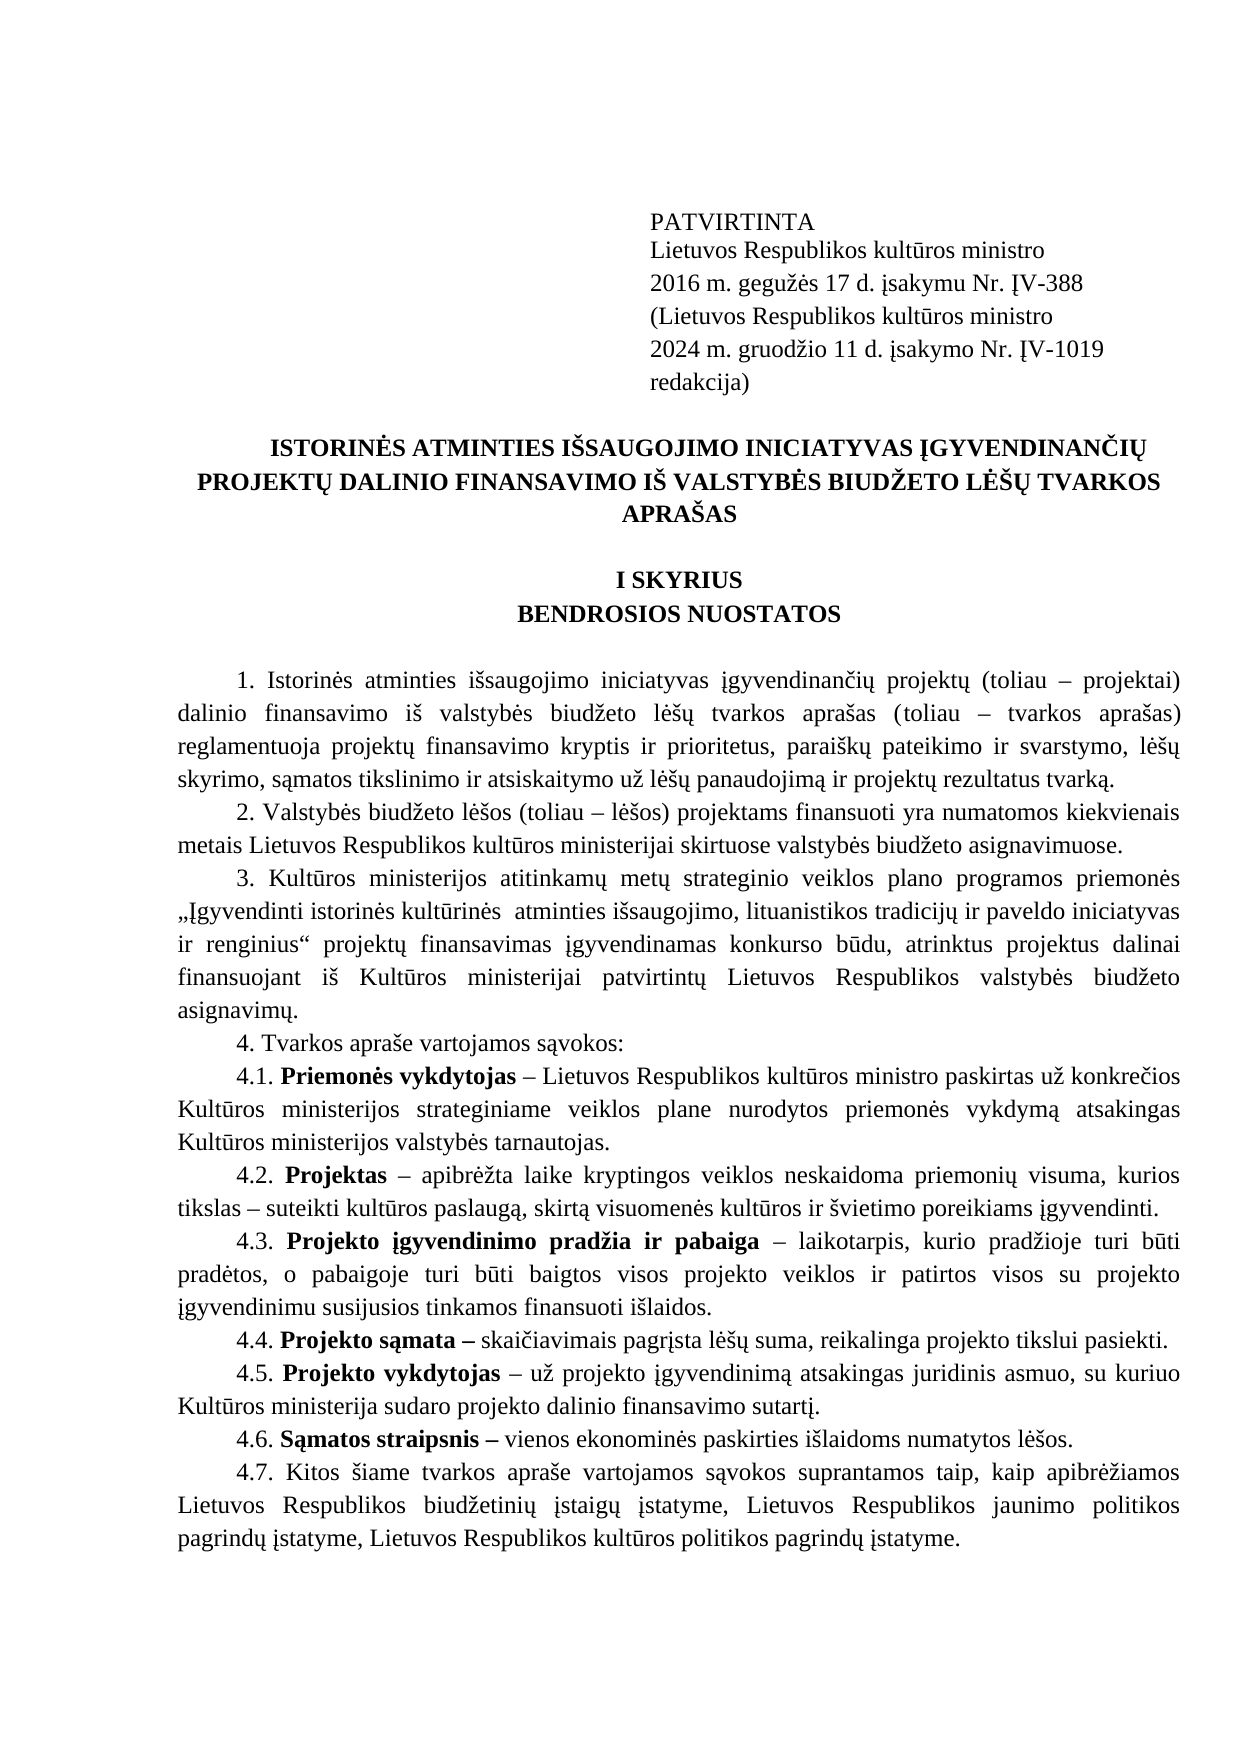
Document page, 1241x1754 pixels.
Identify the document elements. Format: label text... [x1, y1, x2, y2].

text 3. Kultūros ministerijos atitinkamų metų strateginio veiklos plano programos priemonės „Įgyvendinti istorinės kultūrinės atminties išsaugojimo, lituanistikos tradicijų ir paveldo iniciatyvas ir renginius“ projektų finansavimas įgyvendinamas konkurso būdu, atrinktus projektus dalinai finansuojant iš Kultūros ministerijai patvirtintų Lietuvos Respublikos valstybės biudžeto asignavimų. [177, 863, 1181, 1024]
text 4.4. Projekto sąmata – skaičiavimais pagrįsta lėšų suma, reikalinga projekto tikslui pasiekti. [177, 1325, 1181, 1354]
text 4.5. Projekto vykdytojas – už projekto įgyvendinimą atsakingas juridinis asmuo, su kuriuo Kultūros ministerija sudaro projekto dalinio finansavimo sutartį. [177, 1358, 1181, 1420]
text 4.7. Kitos šiame tvarkos apraše vartojamos sąvokos suprantamos taip, kaip apibrėžiamos Lietuvos Respublikos biudžetinių įstaigų įstatyme, Lietuvos Respublikos jaunimo politikos pagrindų įstatyme, Lietuvos Respublikos kultūros politikos pagrindų įstatyme. [177, 1457, 1181, 1552]
text PATVIRTINTA [650, 207, 1181, 235]
text 1. Istorinės atminties išsaugojimo iniciatyvas įgyvendinančių projektų (toliau – projektai) dalinio finansavimo iš valstybės biudžeto lėšų tvarkos aprašas (toliau – tvarkos aprašas) reglamentuoja projektų finansavimo kryptis ir prioritetus, paraiškų pateikimo ir svarstymo, lėšų skyrimo, sąmatos tikslinimo ir atsiskaitymo už lėšų panaudojimą ir projektų rezultatus tvarką. [177, 665, 1181, 792]
text BENDROSIOS NUOSTATOS [177, 599, 1181, 627]
text ISTORINĖS ATMINTIES IŠSAUGOJIMO INICIATYVAS ĮGYVENDINANČIŲ PROJEKTŲ DALINIO FINANSAVIMO IŠ VALSTYBĖS BIUDŽETO LĖŠŲ TVARKOS APRAŠAS [177, 433, 1181, 528]
text 4.1. Priemonės vykdytojas – Lietuvos Respublikos kultūros ministro paskirtas už konkrečios Kultūros ministerijos strateginiame veiklos plane nurodytos priemonės vykdymą atsakingas Kultūros ministerijos valstybės tarnautojas. [177, 1061, 1181, 1156]
text Lietuvos Respublikos kultūros ministro [650, 235, 1181, 264]
text 4. Tvarkos apraše vartojamos sąvokos: [177, 1028, 1181, 1057]
text (Lietuvos Respublikos kultūros ministro [650, 301, 1181, 330]
text 2024 m. gruodžio 11 d. įsakymo Nr. ĮV-1019 [650, 334, 1181, 363]
text 4.2. Projektas – apibrėžta laike kryptingos veiklos neskaidoma priemonių visuma, kurios tikslas – suteikti kultūros paslaugą, skirtą visuomenės kultūros ir švietimo poreikiams įgyvendinti. [177, 1160, 1181, 1222]
text 4.3. Projekto įgyvendinimo pradžia ir pabaiga – laikotarpis, kurio pradžioje turi būti pradėtos, o pabaigoje turi būti baigtos visos projekto veiklos ir patirtos visos su projekto įgyvendinimu susijusios tinkamos finansuoti išlaidos. [177, 1226, 1181, 1321]
text 2016 m. gegužės 17 d. įsakymu Nr. ĮV-388 [650, 268, 1181, 297]
text 2. Valstybės biudžeto lėšos (toliau – lėšos) projektams finansuoti yra numatomos kiekvienais metais Lietuvos Respublikos kultūros ministerijai skirtuose valstybės biudžeto asignavimuose. [177, 797, 1181, 858]
text redakcija) [650, 367, 1181, 396]
text 4.6. Sąmatos straipsnis – vienos ekonominės paskirties išlaidoms numatytos lėšos. [177, 1424, 1181, 1453]
text I SKYRIUS [177, 566, 1181, 594]
